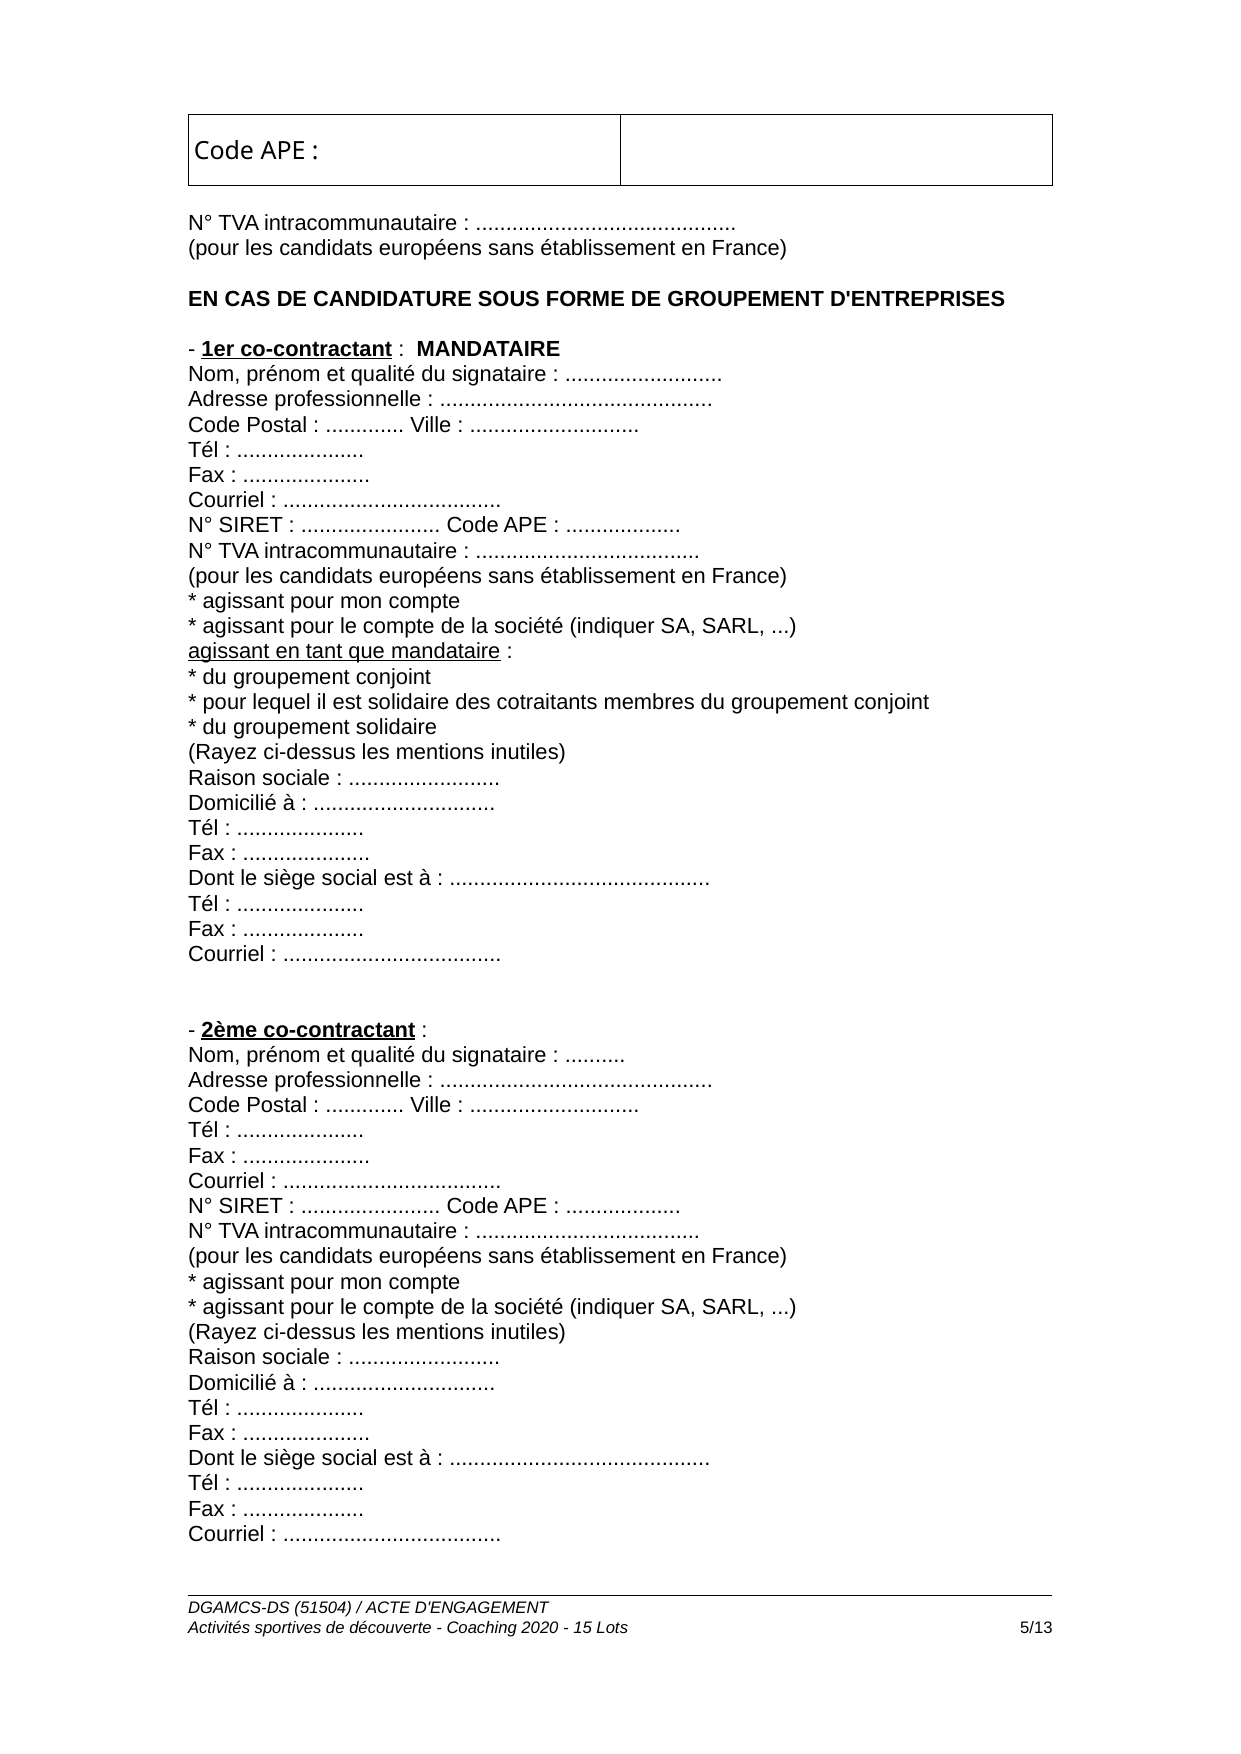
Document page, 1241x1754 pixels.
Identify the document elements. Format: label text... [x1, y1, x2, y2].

text EN CAS DE CANDIDATURE SOUS FORME DE GROUPEMENT D'ENTREPRISES [188, 286, 1052, 311]
text (pour les candidats européens sans établissement en France) [188, 1243, 1052, 1269]
text N° TVA intracommunautaire : ..................................... [188, 1218, 1052, 1243]
text * agissant pour le compte de la société (indiquer SA, SARL, ...) [188, 1294, 1052, 1319]
text Dont le siège social est à : ........................................... [188, 865, 1052, 891]
text N° TVA intracommunautaire : ..................................... [188, 538, 1052, 563]
text Adresse professionnelle : ............................................. [188, 386, 1052, 412]
text Courriel : .................................... [188, 1168, 1052, 1193]
text (Rayez ci-dessus les mentions inutiles) [188, 1319, 1052, 1344]
text Dont le siège social est à : ........................................... [188, 1445, 1052, 1470]
text Courriel : .................................... [188, 487, 1052, 512]
text Raison sociale : ......................... [188, 1344, 1052, 1369]
text Courriel : .................................... [188, 1521, 1052, 1546]
text Tél : ..................... [188, 1117, 1052, 1143]
text Courriel : .................................... [188, 941, 1052, 966]
text * du groupement solidaire [188, 714, 1052, 739]
text Adresse professionnelle : ............................................. [188, 1067, 1052, 1092]
text Fax : ..................... [188, 1143, 1052, 1168]
text Fax : ..................... [188, 462, 1052, 487]
text N° SIRET : ....................... Code APE : ................... [188, 512, 1052, 538]
text Tél : ..................... [188, 437, 1052, 462]
text Fax : ..................... [188, 1420, 1052, 1445]
text Tél : ..................... [188, 1395, 1052, 1420]
text Domicilié à : .............................. [188, 790, 1052, 815]
text * agissant pour mon compte [188, 1269, 1052, 1294]
text Nom, prénom et qualité du signataire : .......... [188, 1042, 1052, 1067]
text Domicilié à : .............................. [188, 1369, 1052, 1395]
text Fax : ..................... [188, 840, 1052, 865]
text Tél : ..................... [188, 891, 1052, 916]
text - 1er co-contractant : MANDATAIRE [188, 336, 1052, 361]
text * agissant pour mon compte [188, 588, 1052, 613]
text Tél : ..................... [188, 1470, 1052, 1496]
text * pour lequel il est solidaire des cotraitants membres du groupement conjoint [188, 689, 1052, 714]
table_cell Code APE : [189, 115, 620, 184]
text agissant en tant que mandataire : [188, 638, 1052, 664]
text Raison sociale : ......................... [188, 764, 1052, 790]
text Fax : .................... [188, 1496, 1052, 1521]
text Tél : ..................... [188, 815, 1052, 840]
text Code Postal : ............. Ville : ............................ [188, 1092, 1052, 1117]
text - 2ème co-contractant : [188, 1017, 1052, 1042]
text (pour les candidats européens sans établissement en France) [188, 563, 1052, 588]
text N° SIRET : ....................... Code APE : ................... [188, 1193, 1052, 1218]
text Code Postal : ............. Ville : ............................ [188, 412, 1052, 437]
text N° TVA intracommunautaire : ........................................... [188, 210, 1052, 235]
text (Rayez ci-dessus les mentions inutiles) [188, 739, 1052, 764]
text Fax : .................... [188, 916, 1052, 941]
text * agissant pour le compte de la société (indiquer SA, SARL, ...) [188, 613, 1052, 638]
text (pour les candidats européens sans établissement en France) [188, 235, 1052, 260]
text Nom, prénom et qualité du signataire : .......................... [188, 361, 1052, 386]
text * du groupement conjoint [188, 664, 1052, 689]
table_cell [621, 115, 1052, 184]
